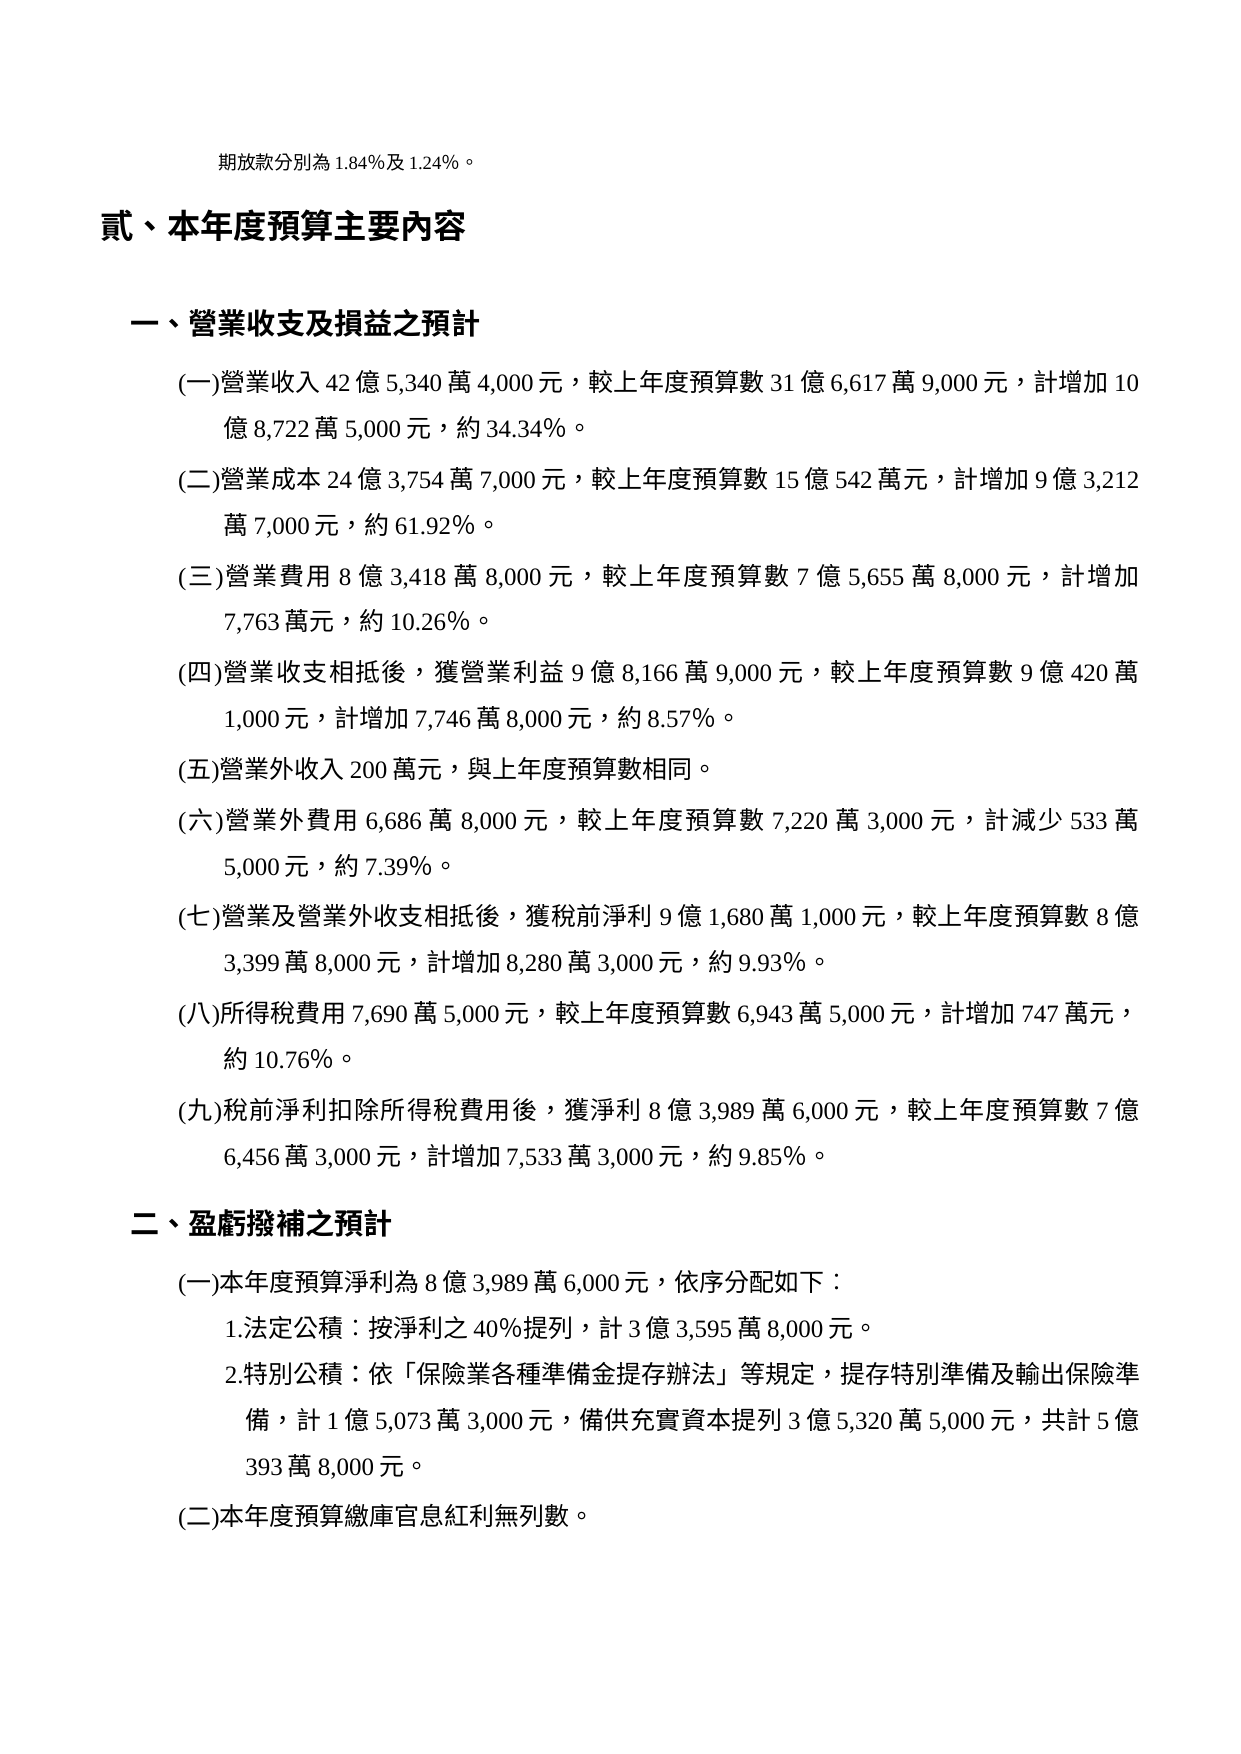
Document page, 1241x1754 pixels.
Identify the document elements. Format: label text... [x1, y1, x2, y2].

text (二)營業成本24億3,754萬7,000元，較上年度預算數15億542萬元，計增加9億3,212萬7,000元，約61.92％。 [178, 450, 1140, 541]
text (八)所得稅費用7,690萬5,000元，較上年度預算數6,943萬5,000元，計增加747萬元，約10.76％。 [178, 984, 1140, 1076]
text (六)營業外費用6,686萬8,000元，較上年度預算數7,220萬3,000元，計減少533萬5,000元，約7.39％。 [178, 791, 1140, 882]
subtitle 貳、本年度預算主要內容 [100, 200, 1140, 248]
subtitle 二、盈虧撥補之預計 [130, 1197, 1140, 1243]
subtitle 一、營業收支及損益之預計 [130, 297, 1140, 343]
text (七)營業及營業外收支相抵後，獲稅前淨利9億1,680萬1,000元，較上年度預算數8億3,399萬8,000元，計增加8,280萬3,000元，約9.93％。 [178, 887, 1140, 979]
text (一)營業收入42億5,340萬4,000元，較上年度預算數31億6,617萬9,000元，計增加10億8,722萬5,000元，約34.34％。 [178, 353, 1140, 445]
text (二)本年度預算繳庫官息紅利無列數。 [178, 1487, 1140, 1533]
text 2.特別公積：依「保險業各種準備金提存辦法」等規定，提存特別準備及輸出保險準備，計1億5,073萬3,000元，備供充實資本提列3億5,320萬5,000元，共計5億393萬8,000元。 [224, 1345, 1140, 1482]
text (五)營業外收入200萬元，與上年度預算數相同。 [178, 740, 1140, 786]
text 期放款分別為1.84％及1.24％。 [181, 148, 1140, 175]
text (九)稅前淨利扣除所得稅費用後，獲淨利8億3,989萬6,000元，較上年度預算數7億6,456萬3,000元，計增加7,533萬3,000元，約9.85％。 [178, 1081, 1140, 1172]
text 1.法定公積︰按淨利之40％提列，計3億3,595萬8,000元。 [224, 1299, 1140, 1345]
text (一)本年度預算淨利為8億3,989萬6,000元，依序分配如下︰ [178, 1253, 1140, 1299]
text (三)營業費用8億3,418萬8,000元，較上年度預算數7億5,655萬8,000元，計增加7,763萬元，約10.26％。 [178, 546, 1140, 638]
text (四)營業收支相抵後，獲營業利益9億8,166萬9,000元，較上年度預算數9億420萬1,000元，計增加7,746萬8,000元，約8.57％。 [178, 643, 1140, 735]
